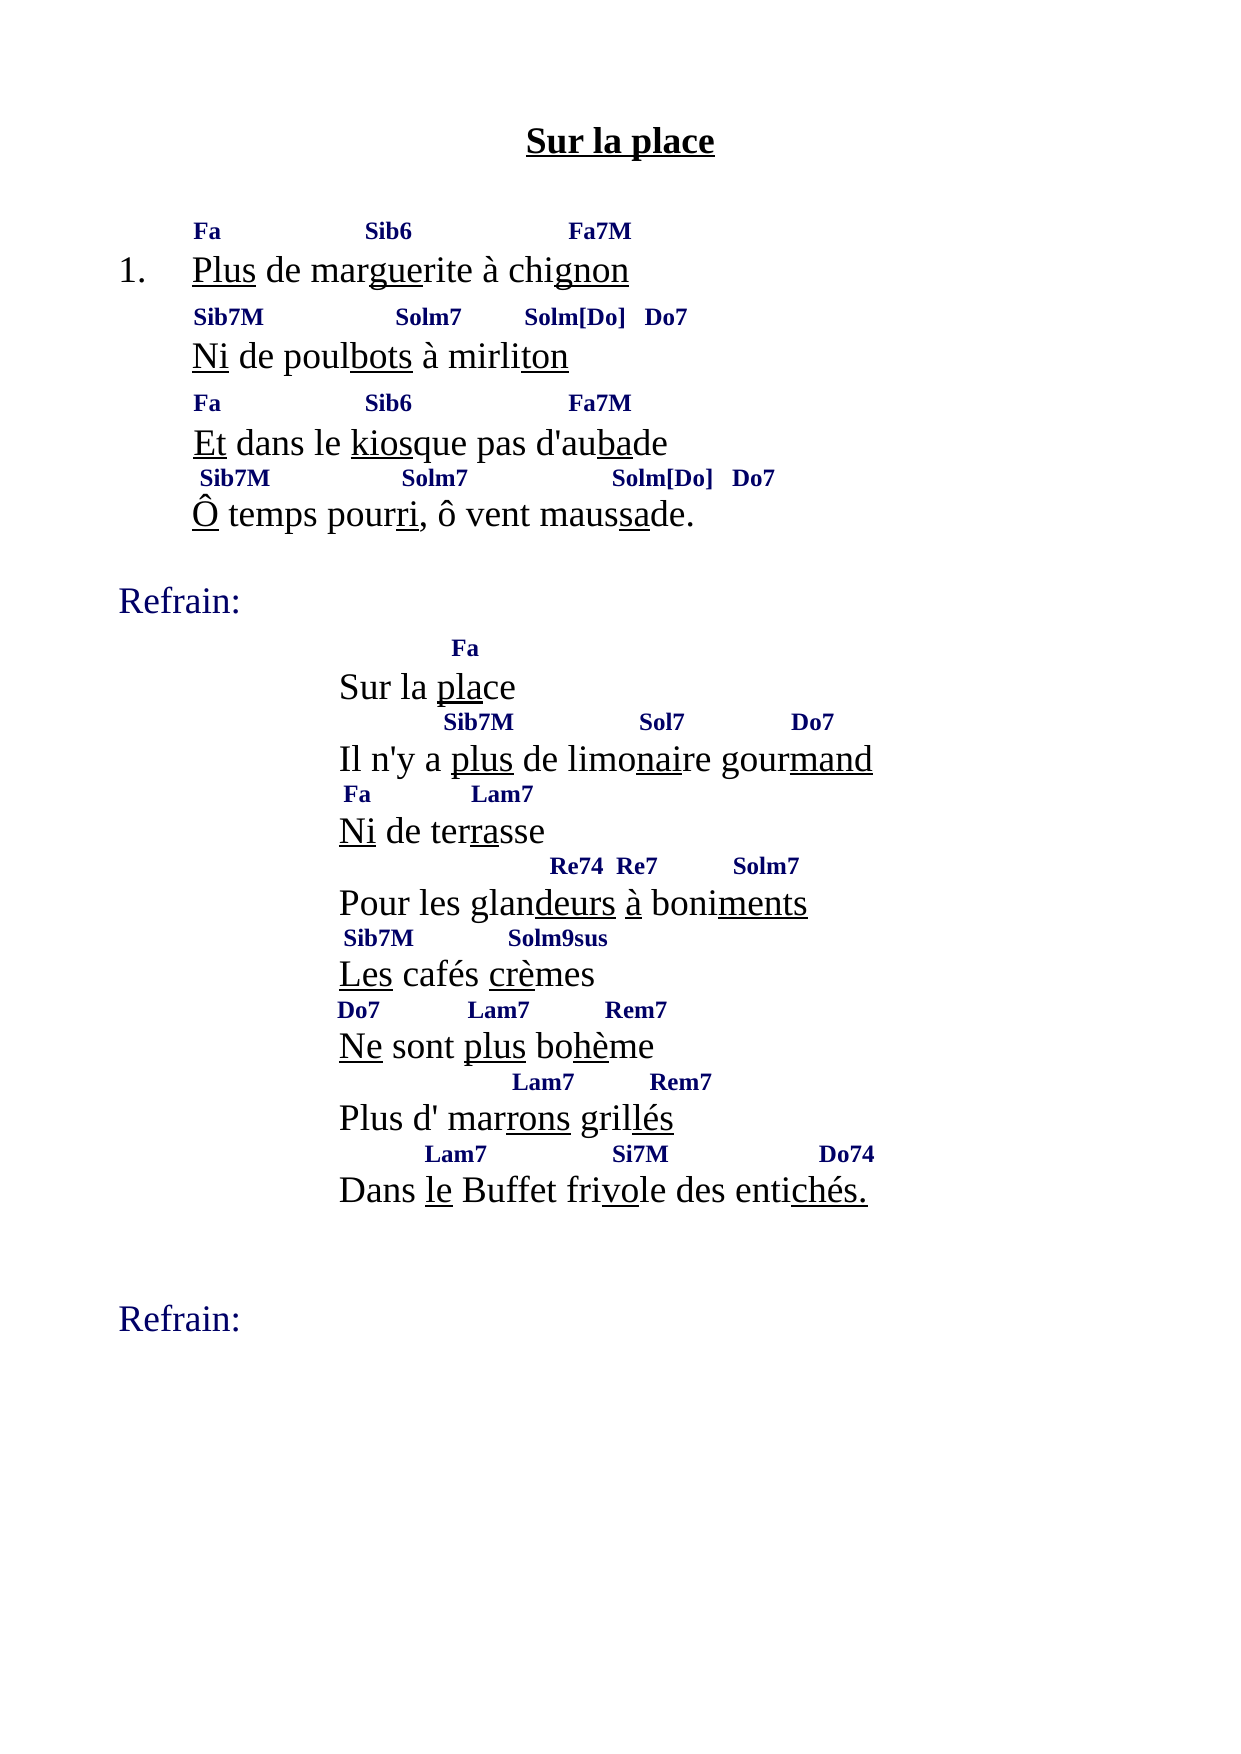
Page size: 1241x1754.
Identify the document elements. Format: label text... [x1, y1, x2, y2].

text Refrain: Fa Sur la place Sib7M Sol7 Do7 [118, 578, 1122, 736]
text Les cafés crèmes Do7 Lam7 Rem7 [118, 952, 1122, 1024]
text Ni de terrasse Re74 Re7 Solm7 Pour les glandeurs à boniments Sib7M Solm9sus [118, 808, 1122, 952]
text 1. Plus de marguerite à chignon Sib7M Solm7 Solm[Do] Do7 Ni de poulbots à mirliton Fa Sib6 Fa7M Et dans le kiosque pas d'aubade Sib7M Solm7 Solm[Do] Do7 Ô temps pourri, ô vent maussade. [118, 247, 1122, 578]
text Plus d' marrons grillés Lam7 Si7M Do74 Dans le Buffet frivole des entichés. [118, 1096, 1122, 1254]
text Ne sont plus bohème Lam7 Rem7 [118, 1024, 1122, 1096]
text Sur la place [118, 118, 1122, 204]
text Refrain: [118, 1297, 1122, 1340]
text Il n'y a plus de limonaire gourmand Fa Lam7 [118, 736, 1122, 808]
text Fa Sib6 Fa7M [118, 204, 1122, 247]
